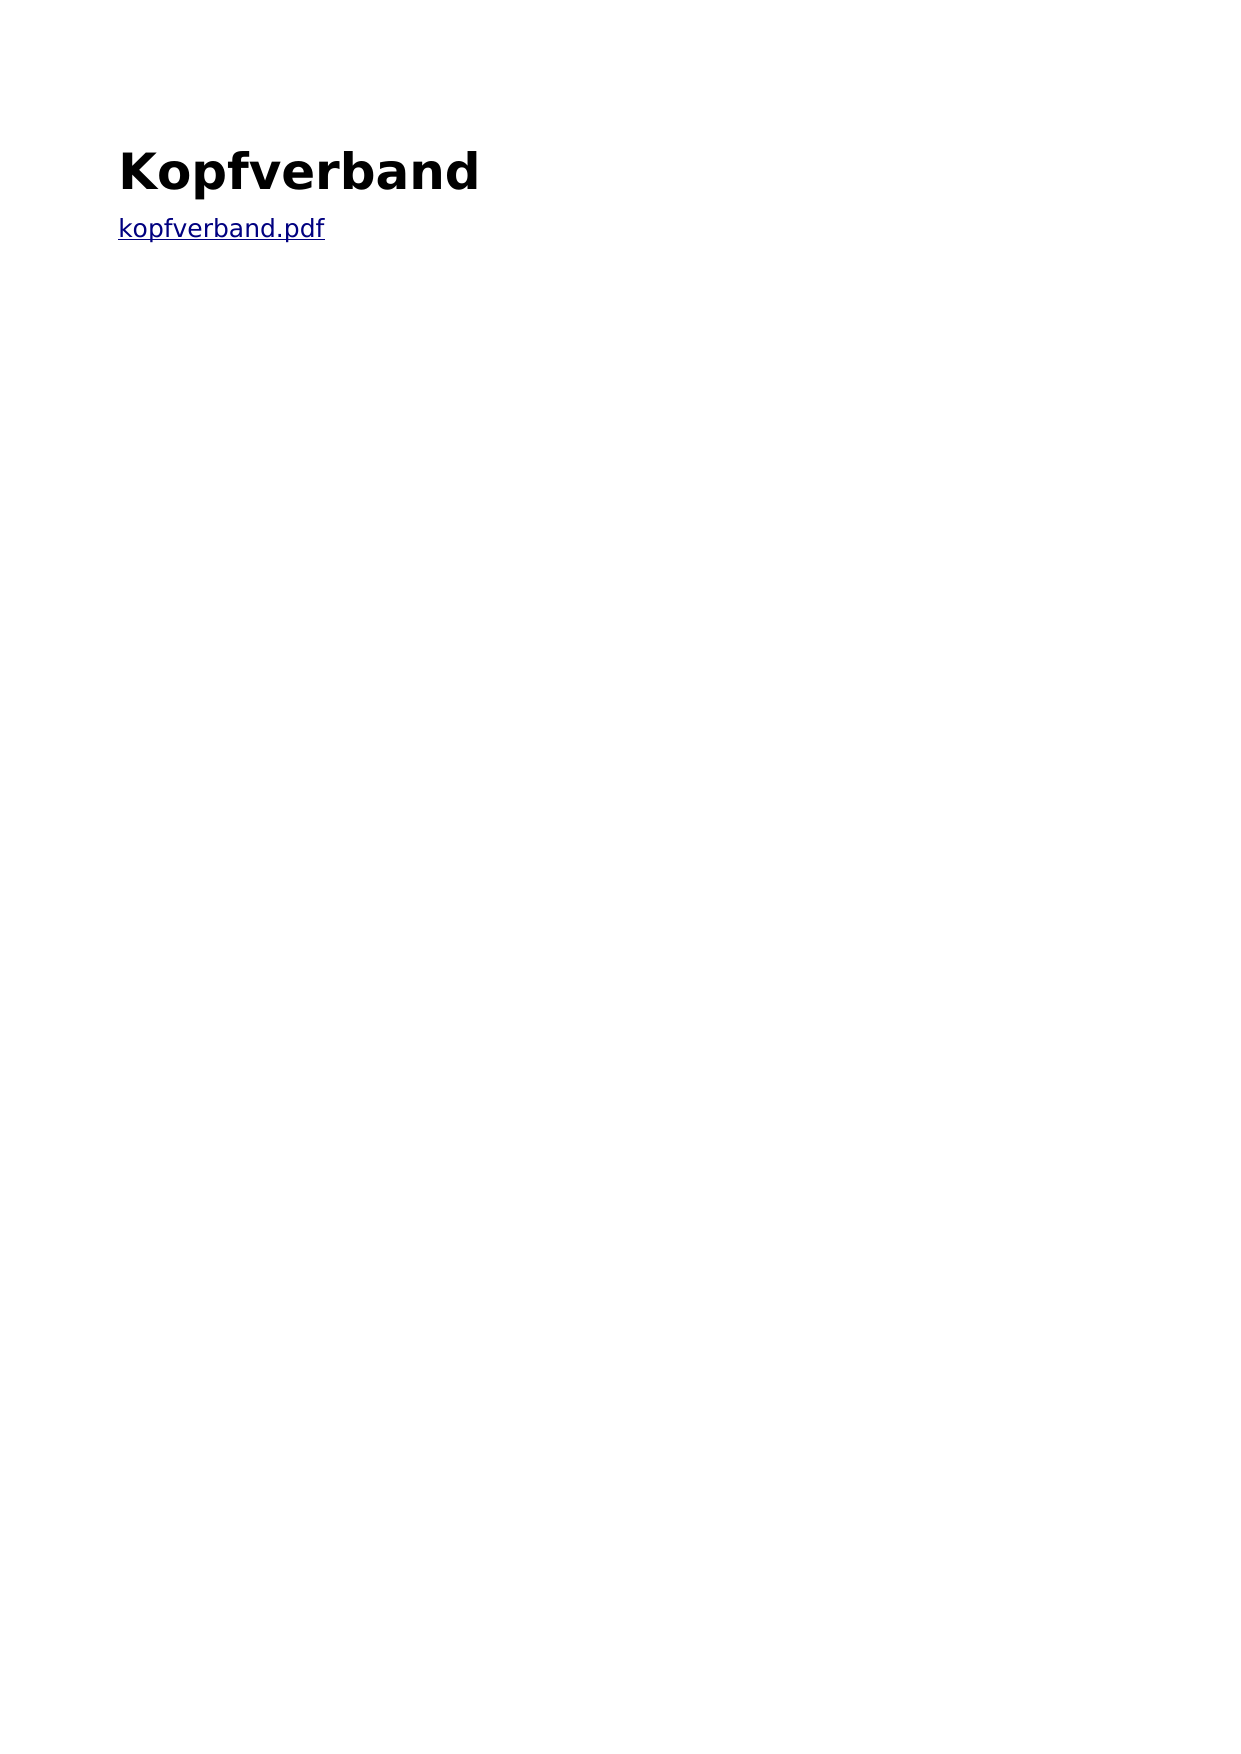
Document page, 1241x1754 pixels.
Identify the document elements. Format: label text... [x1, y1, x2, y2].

subtitle Kopfverband [118, 143, 1122, 201]
text kopfverband.pdf [118, 214, 1122, 243]
